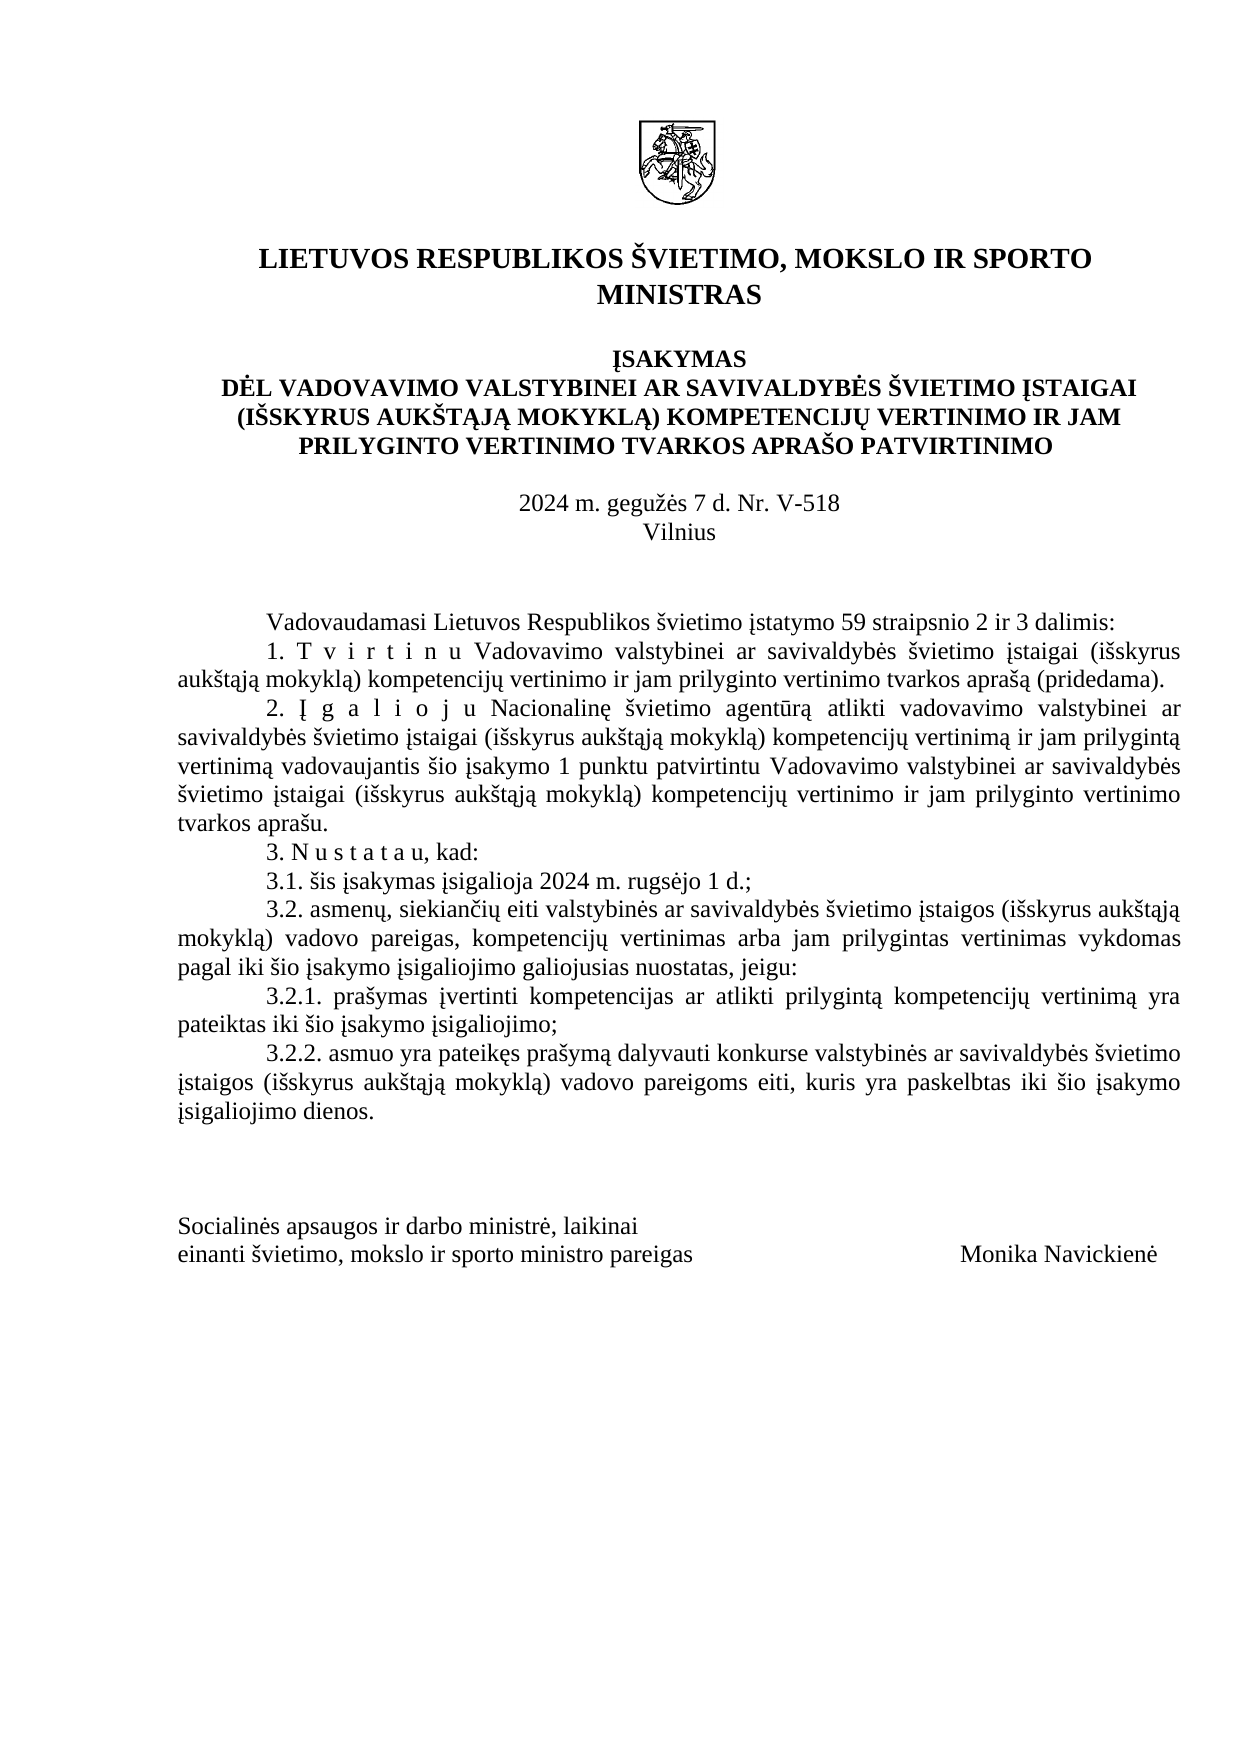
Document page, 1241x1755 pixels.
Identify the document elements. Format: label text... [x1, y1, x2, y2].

text LIETUVOS RESPUBLIKOS ŠVIETIMO, MOKSLO IR SPORTO [177, 242, 1181, 275]
text 3. N u s t a t a u, kad: [177, 837, 1181, 866]
text einanti švietimo, mokslo ir sporto ministro pareigas Monika Navickienė [177, 1239, 1181, 1268]
text 1. T v i r t i n u Vadovavimo valstybinei ar savivaldybės švietimo įstaigai (išskyrus aukštąją mokyklą) kompetencijų vertinimo ir jam prilyginto vertinimo tvarkos aprašą (pridedama). [177, 636, 1181, 693]
text 3.2.1. prašymas įvertinti kompetencijas ar atlikti prilygintą kompetencijų vertinimą yra pateiktas iki šio įsakymo įsigaliojimo; [177, 981, 1181, 1038]
text 3.1. šis įsakymas įsigalioja 2024 m. rugsėjo 1 d.; [177, 866, 1181, 894]
text 2. Į g a l i o j u Nacionalinę švietimo agentūrą atlikti vadovavimo valstybinei ar savivaldybės švietimo įstaigai (išskyrus aukštąją mokyklą) kompetencijų vertinimą ir jam prilygintą vertinimą vadovaujantis šio įsakymo 1 punktu patvirtintu Vadovavimo valstybinei ar savivaldybės švietimo įstaigai (išskyrus aukštąją mokyklą) kompetencijų vertinimo ir jam prilyginto vertinimo tvarkos aprašu. [177, 693, 1181, 837]
text Socialinės apsaugos ir darbo ministrė, laikinai [177, 1211, 1181, 1239]
text DĖL VADOVAVIMO VALSTYBINEI AR SAVIVALDYBĖS ŠVIETIMO ĮSTAIGAI (IŠSKYRUS AUKŠTĄJĄ MOKYKLĄ) KOMPETENCIJŲ VERTINIMO IR JAM PRILYGINTO VERTINIMO TVARKOS APRAŠO PATVIRTINIMO [177, 373, 1181, 459]
text 3.2. asmenų, siekiančių eiti valstybinės ar savivaldybės švietimo įstaigos (išskyrus aukštąją mokyklą) vadovo pareigas, kompetencijų vertinimas arba jam prilygintas vertinimas vykdomas pagal iki šio įsakymo įsigaliojimo galiojusias nuostatas, jeigu: [177, 894, 1181, 981]
text ĮSAKYMAS [177, 344, 1181, 373]
text MINISTRAS [177, 277, 1181, 311]
text 2024 m. gegužės 7 d. Nr. V-518 [177, 488, 1181, 517]
text 3.2.2. asmuo yra pateikęs prašymą dalyvauti konkurse valstybinės ar savivaldybės švietimo įstaigos (išskyrus aukštąją mokyklą) vadovo pareigoms eiti, kuris yra paskelbtas iki šio įsakymo įsigaliojimo dienos. [177, 1038, 1181, 1124]
text Vadovaudamasi Lietuvos Respublikos švietimo įstatymo 59 straipsnio 2 ir 3 dalimis: [177, 607, 1181, 636]
text Vilnius [177, 517, 1181, 546]
